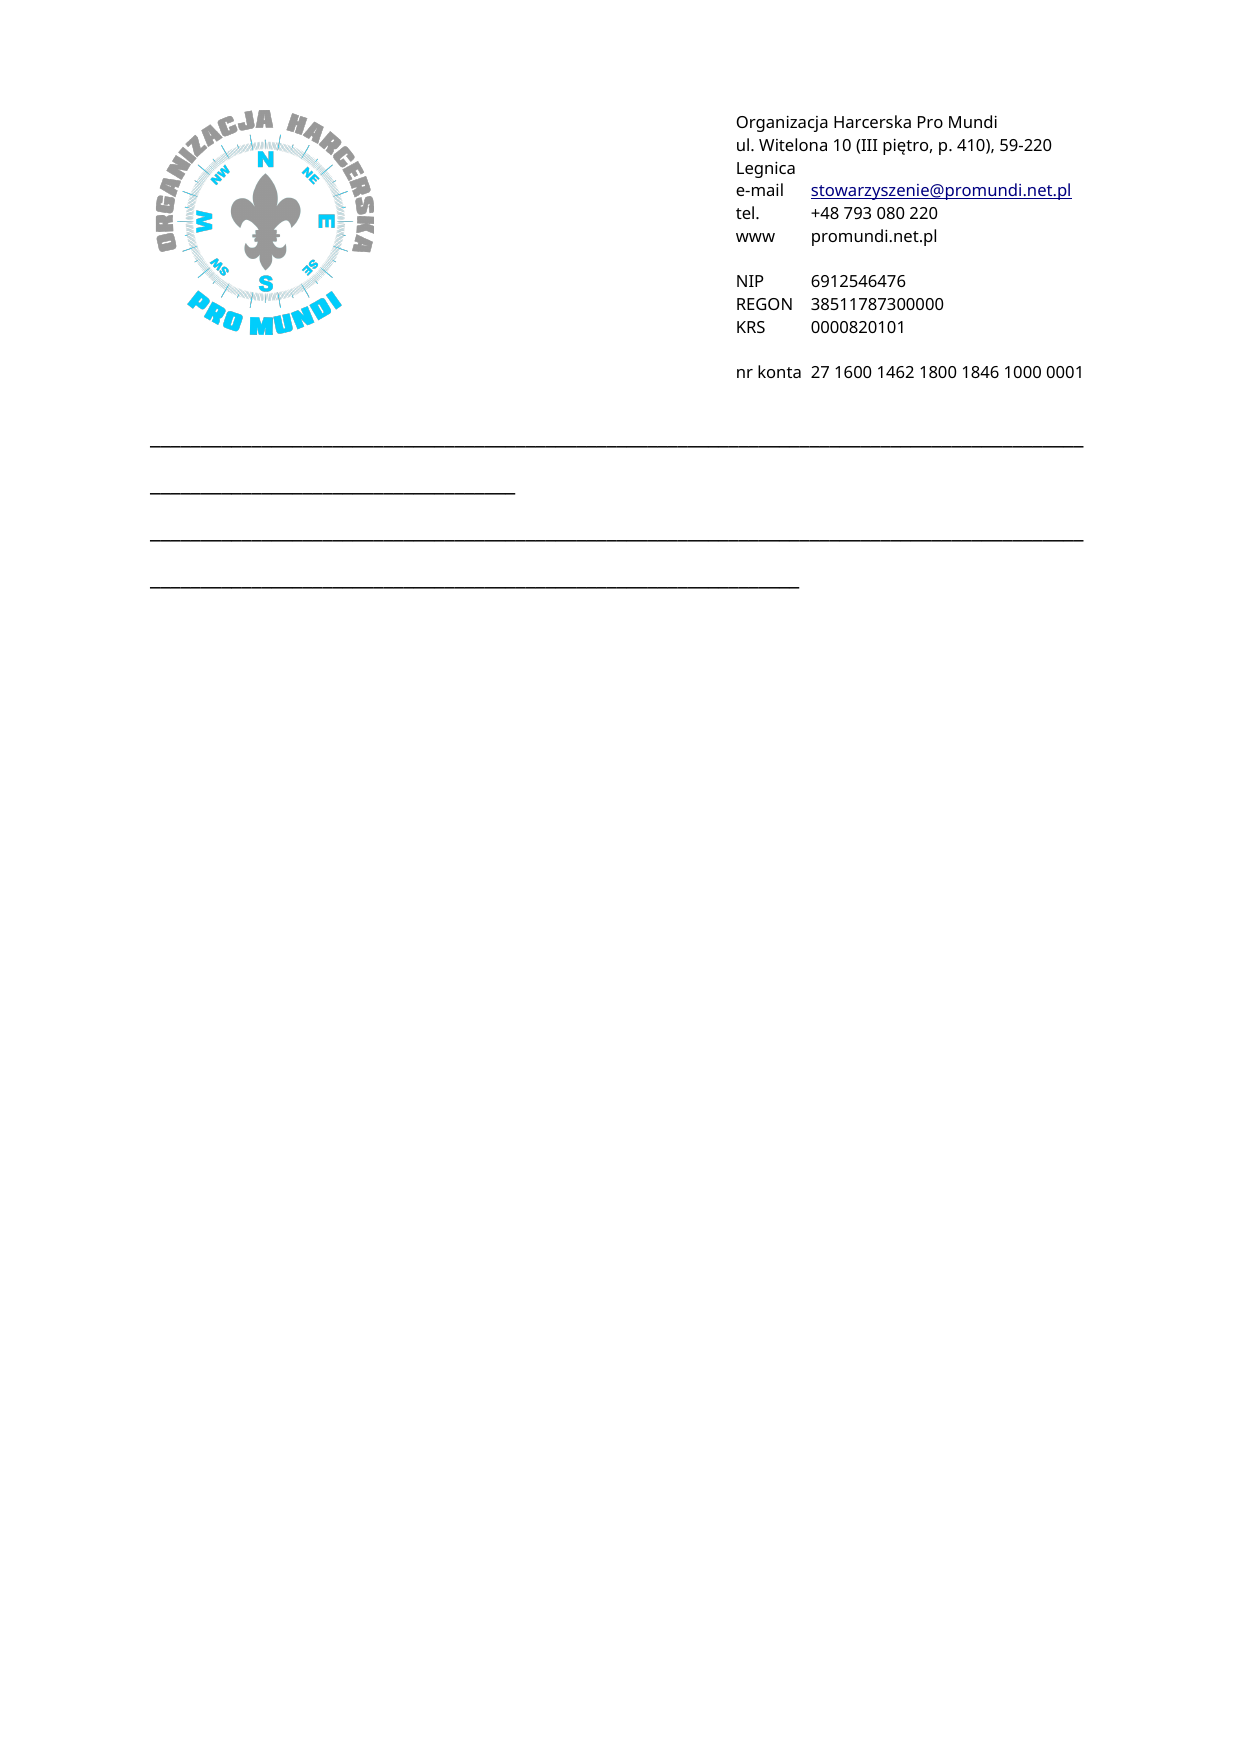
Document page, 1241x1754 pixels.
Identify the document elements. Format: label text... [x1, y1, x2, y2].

text ________________________________________________________________________________________________________________________________ [150, 420, 1090, 498]
text ____________________________________________________________________________________________________________________________________________________________ [150, 514, 1090, 592]
picture [155, 110, 374, 335]
